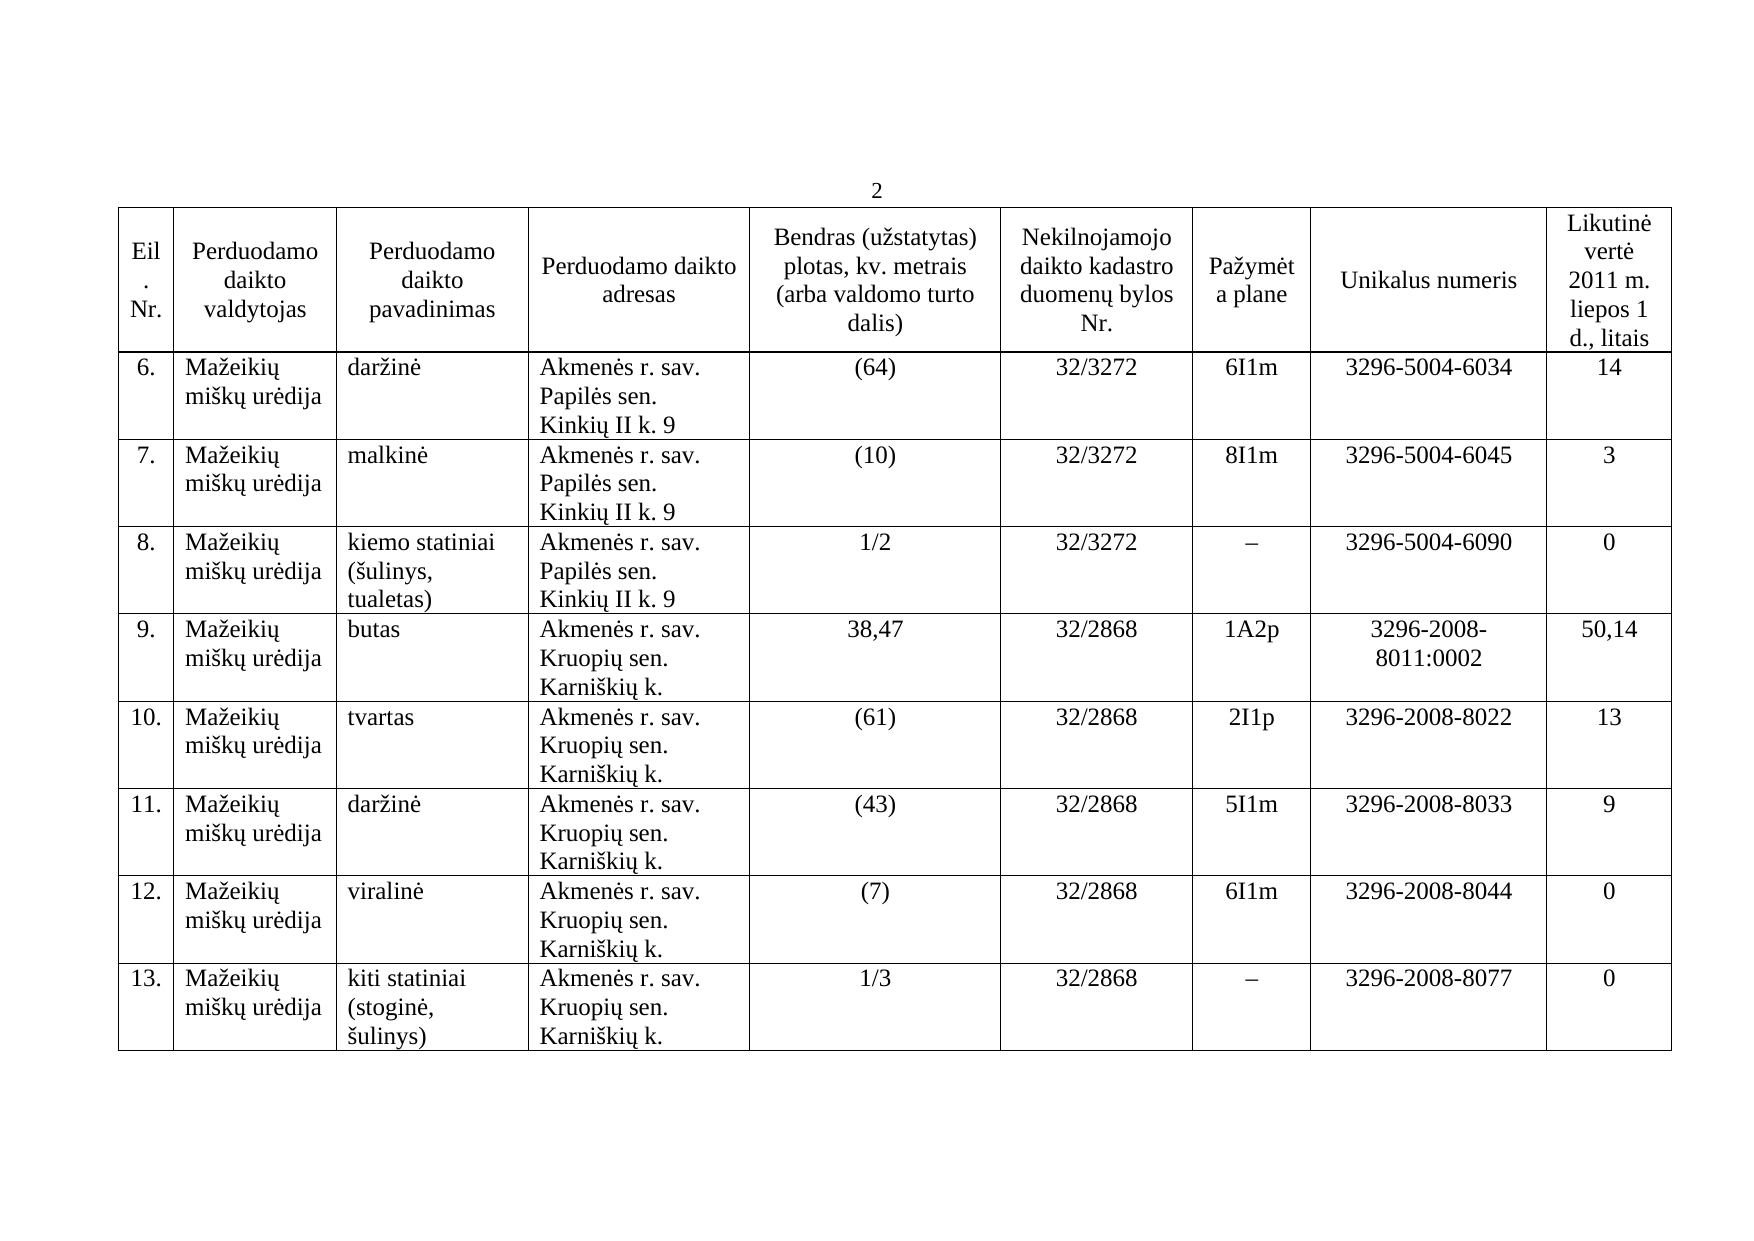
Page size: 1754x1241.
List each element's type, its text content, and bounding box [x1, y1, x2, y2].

table_cell 5I1m [1193, 789, 1310, 875]
table_cell Akmenės r. sav. Papilės sen. Kinkių II k. 9 [529, 353, 749, 439]
table_cell 14 [1547, 353, 1671, 439]
table_cell Akmenės r. sav. Kruopių sen. Karniškių k. [529, 702, 749, 788]
table_cell 10. [119, 702, 173, 788]
table_cell viralinė [337, 876, 528, 962]
table_cell Mažeikių miškų urėdija [174, 527, 336, 613]
table_cell Mažeikių miškų urėdija [174, 702, 336, 788]
table_cell 1/2 [750, 527, 1000, 613]
table_cell Akmenės r. sav. Kruopių sen. Karniškių k. [529, 614, 749, 701]
table_cell Akmenės r. sav. Kruopių sen. Karniškių k. [529, 789, 749, 875]
table_cell tvartas [337, 702, 528, 788]
table_cell Mažeikių miškų urėdija [174, 353, 336, 439]
table_header Nekilnojamojo daikto kadastro duomenų bylos Nr. [1001, 208, 1192, 351]
table_cell 0 [1547, 876, 1671, 962]
table_cell 12. [119, 876, 173, 962]
table_cell 32/3272 [1001, 527, 1192, 613]
table_cell (10) [750, 440, 1000, 526]
table_cell (64) [750, 353, 1000, 439]
table_cell 32/2868 [1001, 964, 1192, 1050]
table_cell 50,14 [1547, 614, 1671, 701]
table_cell 32/2868 [1001, 876, 1192, 962]
table_cell 3296-5004-6090 [1311, 527, 1546, 613]
table_cell kiti statiniai (stoginė, šulinys) [337, 964, 528, 1050]
table_cell Akmenės r. sav. Kruopių sen. Karniškių k. [529, 964, 749, 1050]
table_cell – [1193, 527, 1310, 613]
table_cell 3296-2008-8077 [1311, 964, 1546, 1050]
table_cell (61) [750, 702, 1000, 788]
table_cell 3296-5004-6045 [1311, 440, 1546, 526]
table_cell 6I1m [1193, 876, 1310, 962]
table_header Pažymėta plane [1193, 208, 1310, 351]
table_cell 13. [119, 964, 173, 1050]
table_header Perduodamo daikto pavadinimas [337, 208, 528, 351]
table_header Bendras (užstatytas) plotas, kv. metrais (arba valdomo turto dalis) [750, 208, 1000, 351]
table_cell (7) [750, 876, 1000, 962]
table_cell 3296-5004-6034 [1311, 353, 1546, 439]
table_cell 38,47 [750, 614, 1000, 701]
table_cell 32/2868 [1001, 614, 1192, 701]
table_cell daržinė [337, 789, 528, 875]
table_cell 3296-2008-8011:0002 [1311, 614, 1546, 701]
table_cell Mažeikių miškų urėdija [174, 789, 336, 875]
table_cell 8I1m [1193, 440, 1310, 526]
table_cell 32/3272 [1001, 353, 1192, 439]
table_cell 1A2p [1193, 614, 1310, 701]
table_cell 0 [1547, 964, 1671, 1050]
table_cell Mažeikių miškų urėdija [174, 876, 336, 962]
table_cell 9. [119, 614, 173, 701]
table_cell 8. [119, 527, 173, 613]
table_cell – [1193, 964, 1310, 1050]
table_cell 32/2868 [1001, 789, 1192, 875]
table_cell butas [337, 614, 528, 701]
table_cell 32/3272 [1001, 440, 1192, 526]
table_cell 6I1m [1193, 353, 1310, 439]
table_cell 3296-2008-8022 [1311, 702, 1546, 788]
table_cell 3 [1547, 440, 1671, 526]
table_cell kiemo statiniai (šulinys, tualetas) [337, 527, 528, 613]
table_cell 9 [1547, 789, 1671, 875]
table_cell Akmenės r. sav. Papilės sen. Kinkių II k. 9 [529, 440, 749, 526]
table_cell Mažeikių miškų urėdija [174, 440, 336, 526]
table_cell 13 [1547, 702, 1671, 788]
table_header Perduodamo daikto adresas [529, 208, 749, 351]
table_cell 6. [119, 353, 173, 439]
table_header Eil. Nr. [119, 208, 173, 351]
table_cell 32/2868 [1001, 702, 1192, 788]
table_cell 3296-2008-8044 [1311, 876, 1546, 962]
table_cell 0 [1547, 527, 1671, 613]
table_cell malkinė [337, 440, 528, 526]
table_cell 3296-2008-8033 [1311, 789, 1546, 875]
table_cell Mažeikių miškų urėdija [174, 614, 336, 701]
table_cell Akmenės r. sav. Kruopių sen. Karniškių k. [529, 876, 749, 962]
table_header Perduodamo daikto valdytojas [174, 208, 336, 351]
table_cell 7. [119, 440, 173, 526]
table_cell 1/3 [750, 964, 1000, 1050]
table_header Likutinė vertė 2011 m. liepos 1 d., litais [1547, 208, 1671, 351]
table_cell 11. [119, 789, 173, 875]
table_cell daržinė [337, 353, 528, 439]
table_cell Akmenės r. sav. Papilės sen. Kinkių II k. 9 [529, 527, 749, 613]
table_cell 2I1p [1193, 702, 1310, 788]
table_cell Mažeikių miškų urėdija [174, 964, 336, 1050]
table_header Unikalus numeris [1311, 208, 1546, 351]
table_cell (43) [750, 789, 1000, 875]
